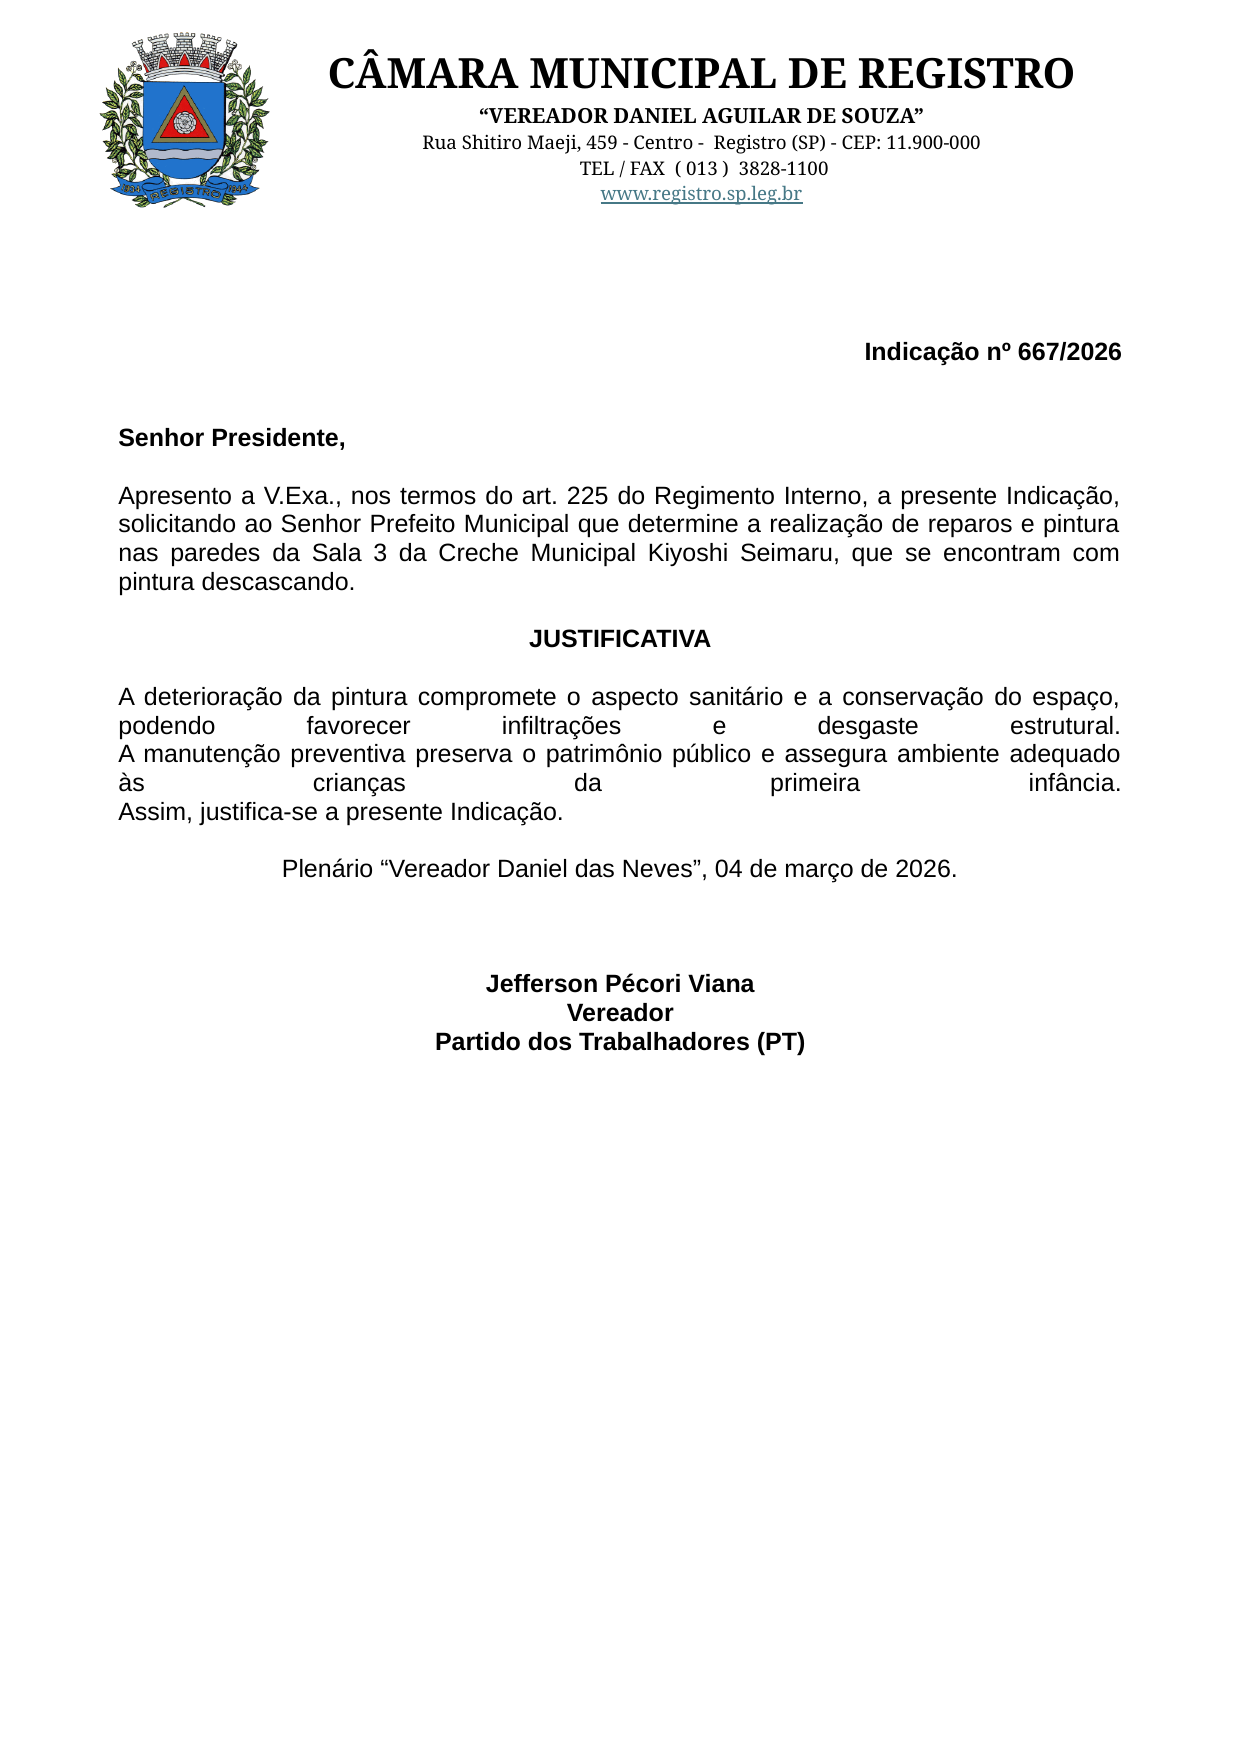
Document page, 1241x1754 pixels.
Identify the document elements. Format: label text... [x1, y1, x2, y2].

picture [95, 26, 274, 213]
text Jefferson Pécori Viana [118, 969, 1122, 998]
text Plenário “Vereador Daniel das Neves”, 04 de março de 2026. [118, 854, 1122, 883]
text Vereador [118, 998, 1122, 1027]
text A deterioração da pintura compromete o aspecto sanitário e a conservação do espaço, podendo favorecer infiltrações e desgaste estrutural. A manutenção preventiva preserva o patrimônio público e assegura ambiente adequado às crianças da primeira infância. Assim, justifica-se a presente Indicação. [118, 682, 1122, 826]
text Apresento a V.Exa., nos termos do art. 225 do Regimento Interno, a presente Indicação, solicitando ao Senhor Prefeito Municipal que determine a realização de reparos e pintura nas paredes da Sala 3 da Creche Municipal Kiyoshi Seimaru, que se encontram com pintura descascando. [118, 481, 1122, 596]
text Senhor Presidente, [118, 423, 1122, 452]
text Partido dos Trabalhadores (PT) [118, 1027, 1122, 1056]
text Indicação nº 667/2026 [118, 337, 1122, 366]
text JUSTIFICATIVA [118, 624, 1122, 653]
